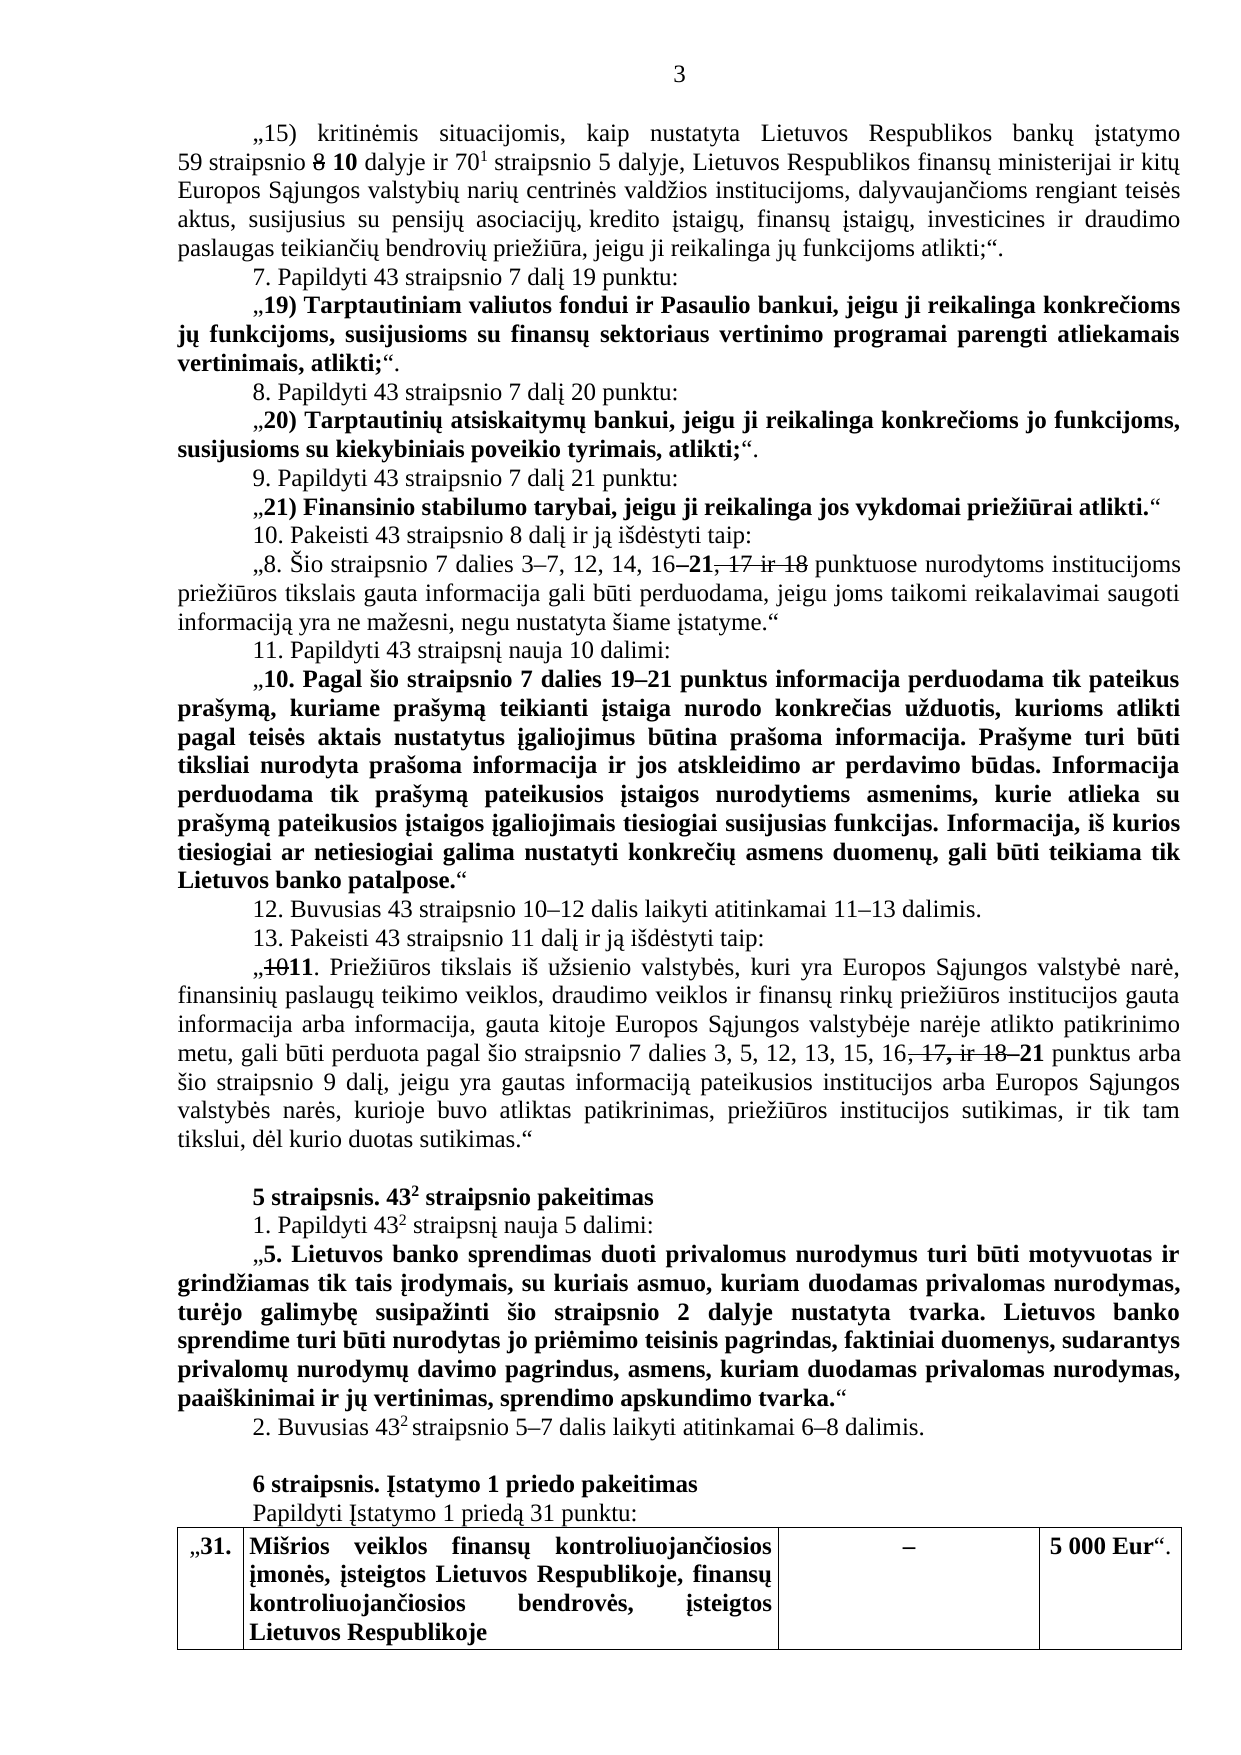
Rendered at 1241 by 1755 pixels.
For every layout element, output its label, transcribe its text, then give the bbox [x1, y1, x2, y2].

text 5 straipsnis. 432 straipsnio pakeitimas [177, 1182, 1181, 1211]
text „21) Finansinio stabilumo tarybai, jeigu ji reikalinga jos vykdomai priežiūrai atlikti.“ [177, 492, 1181, 521]
text 1. Papildyti 432 straipsnį nauja 5 dalimi: [177, 1211, 1181, 1239]
table_header 5 000 Eur“. [1040, 1528, 1181, 1649]
text 13. Pakeisti 43 straipsnio 11 dalį ir ją išdėstyti taip: [177, 923, 1181, 952]
table_header „31. [178, 1528, 243, 1649]
text 11. Papildyti 43 straipsnį nauja 10 dalimi: [177, 636, 1181, 664]
text 6 straipsnis. Įstatymo 1 priedo pakeitimas [177, 1469, 1181, 1498]
text „15) kritinėmis situacijomis, kaip nustatyta Lietuvos Respublikos bankų įstatymo 59 straipsnio 8 10 dalyje ir 701 straipsnio 5 dalyje, Lietuvos Respublikos finansų ministerijai ir kitų Europos Sąjungos valstybių narių centrinės valdžios institucijoms, dalyvaujančioms rengiant teisės aktus, susijusius su pensijų asociacijų, kredito įstaigų, finansų įstaigų, investicines ir draudimo paslaugas teikiančių bendrovių priežiūra, jeigu ji reikalinga jų funkcijoms atlikti;“. [177, 118, 1181, 262]
text 9. Papildyti 43 straipsnio 7 dalį 21 punktu: [177, 463, 1181, 492]
text „8. Šio straipsnio 7 dalies 3–7, 12, 14, 16–21, 17 ir 18 punktuose nurodytoms institucijoms priežiūros tikslais gauta informacija gali būti perduodama, jeigu joms taikomi reikalavimai saugoti informaciją yra ne mažesni, negu nustatyta šiame įstatyme.“ [177, 549, 1181, 636]
text „5. Lietuvos banko sprendimas duoti privalomus nurodymus turi būti motyvuotas ir grindžiamas tik tais įrodymais, su kuriais asmuo, kuriam duodamas privalomas nurodymas, turėjo galimybę susipažinti šio straipsnio 2 dalyje nustatyta tvarka. Lietuvos banko sprendime turi būti nurodytas jo priėmimo teisinis pagrindas, faktiniai duomenys, sudarantys privalomų nurodymų davimo pagrindus, asmens, kuriam duodamas privalomas nurodymas, paaiškinimai ir jų vertinimas, sprendimo apskundimo tvarka.“ [177, 1239, 1181, 1412]
text Papildyti Įstatymo 1 priedą 31 punktu: [177, 1498, 1181, 1527]
text 10. Pakeisti 43 straipsnio 8 dalį ir ją išdėstyti taip: [177, 521, 1181, 549]
text 8. Papildyti 43 straipsnio 7 dalį 20 punktu: [177, 377, 1181, 406]
text 2. Buvusias 432 straipsnio 5‒7 dalis laikyti atitinkamai 6‒8 dalimis. [177, 1412, 1181, 1441]
table_header – [779, 1528, 1039, 1649]
text „10. Pagal šio straipsnio 7 dalies 19–21 punktus informacija perduodama tik pateikus prašymą, kuriame prašymą teikianti įstaiga nurodo konkrečias užduotis, kurioms atlikti pagal teisės aktais nustatytus įgaliojimus būtina prašoma informacija. Prašyme turi būti tiksliai nurodyta prašoma informacija ir jos atskleidimo ar perdavimo būdas. Informacija perduodama tik prašymą pateikusios įstaigos nurodytiems asmenims, kurie atlieka su prašymą pateikusios įstaigos įgaliojimais tiesiogiai susijusias funkcijas. Informacija, iš kurios tiesiogiai ar netiesiogiai galima nustatyti konkrečių asmens duomenų, gali būti teikiama tik Lietuvos banko patalpose.“ [177, 664, 1181, 894]
text 7. Papildyti 43 straipsnio 7 dalį 19 punktu: [177, 262, 1181, 291]
text „1011. Priežiūros tikslais iš užsienio valstybės, kuri yra Europos Sąjungos valstybė narė, finansinių paslaugų teikimo veiklos, draudimo veiklos ir finansų rinkų priežiūros institucijos gauta informacija arba informacija, gauta kitoje Europos Sąjungos valstybėje narėje atlikto patikrinimo metu, gali būti perduota pagal šio straipsnio 7 dalies 3, 5, 12, 13, 15, 16, 17, ir 18–21 punktus arba šio straipsnio 9 dalį, jeigu yra gautas informaciją pateikusios institucijos arba Europos Sąjungos valstybės narės, kurioje buvo atliktas patikrinimas, priežiūros institucijos sutikimas, ir tik tam tikslui, dėl kurio duotas sutikimas.“ [177, 952, 1181, 1153]
table_header Mišrios veiklos finansų kontroliuojančiosios įmonės, įsteigtos Lietuvos Respublikoje, finansų kontroliuojančiosios bendrovės, įsteigtos Lietuvos Respublikoje [244, 1528, 778, 1649]
text 12. Buvusias 43 straipsnio 10–12 dalis laikyti atitinkamai 11–13 dalimis. [177, 894, 1181, 923]
text „20) Tarptautinių atsiskaitymų bankui, jeigu ji reikalinga konkrečioms jo funkcijoms, susijusioms su kiekybiniais poveikio tyrimais, atlikti;“. [177, 406, 1181, 463]
text „19) Tarptautiniam valiutos fondui ir Pasaulio bankui, jeigu ji reikalinga konkrečioms jų funkcijoms, susijusioms su finansų sektoriaus vertinimo programai parengti atliekamais vertinimais, atlikti;“. [177, 291, 1181, 377]
